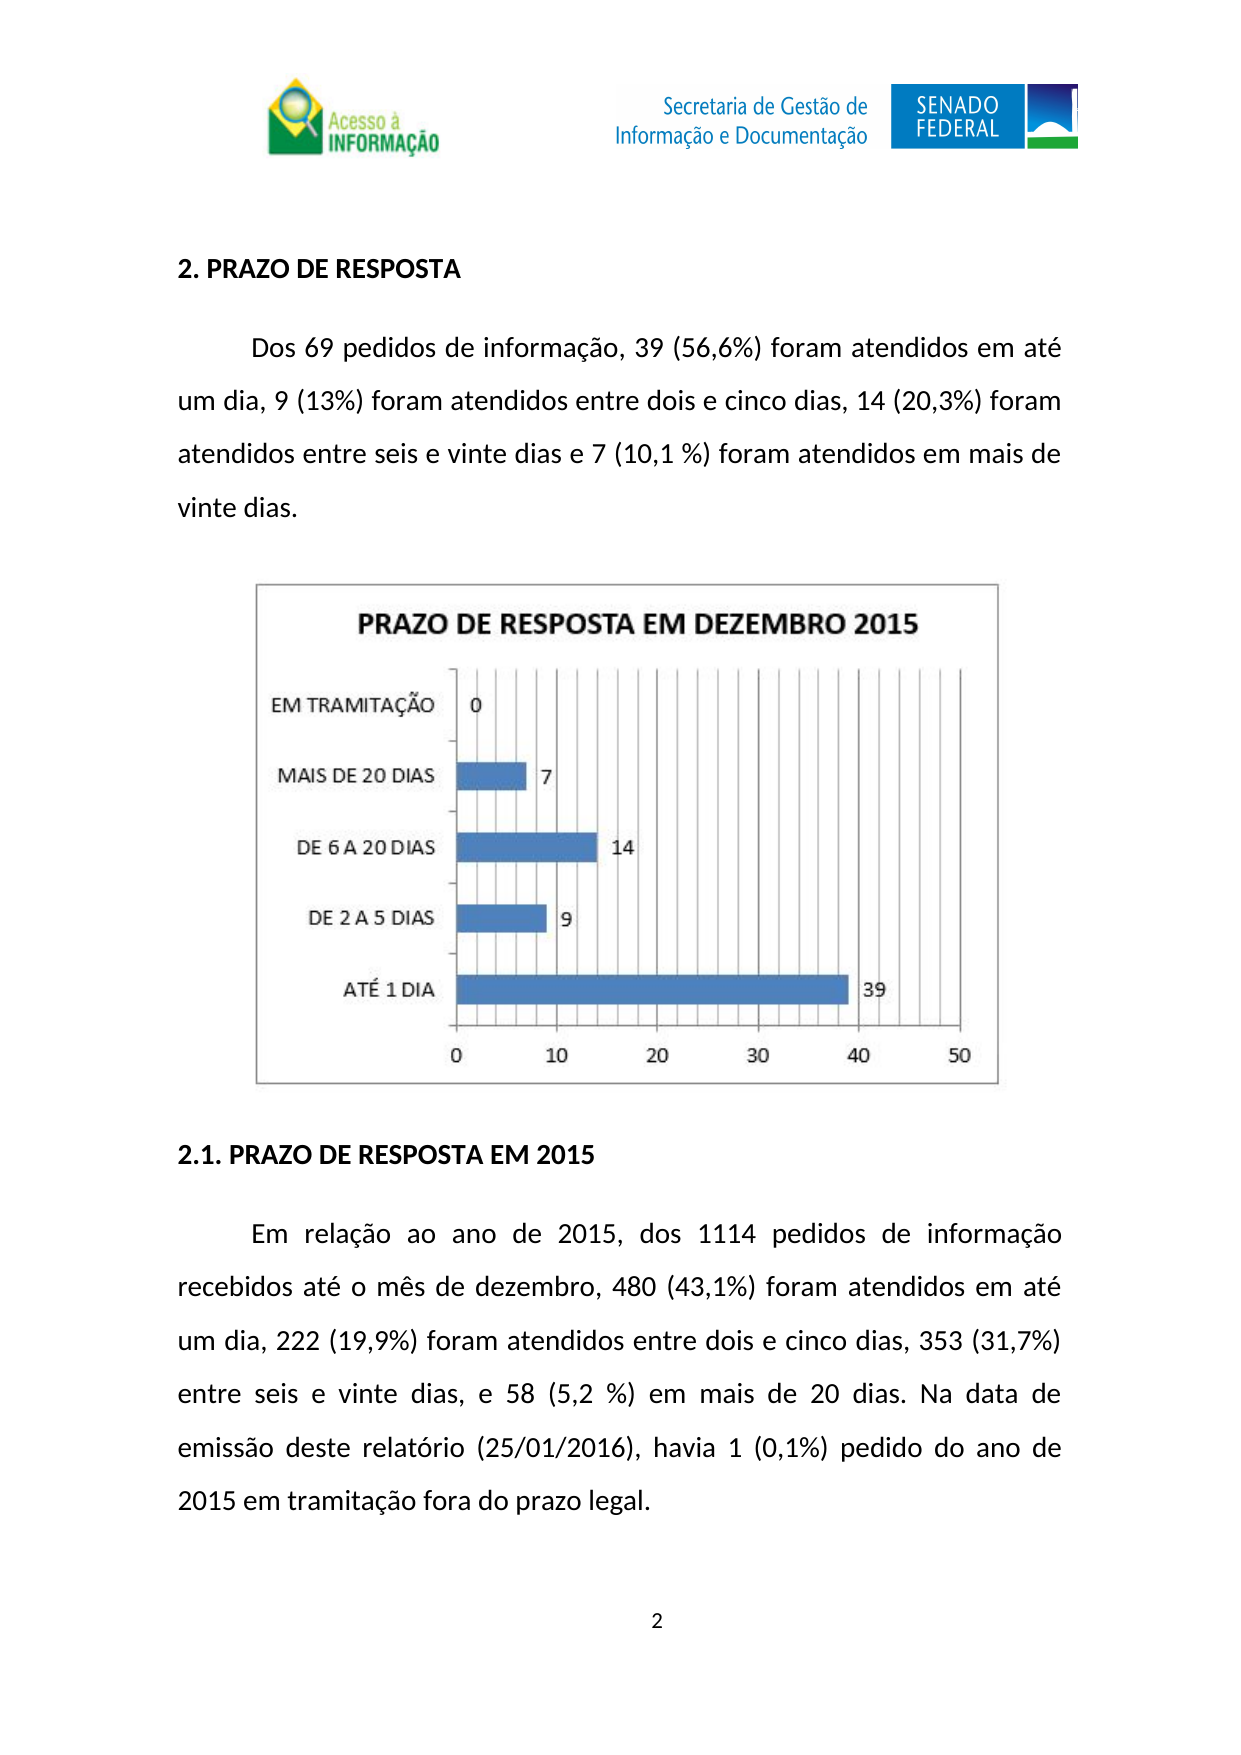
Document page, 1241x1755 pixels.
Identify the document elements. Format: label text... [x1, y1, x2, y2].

text Em relação ao ano de 2015, dos 1114 pedidos de informação recebidos até o mês de dezembro, 480 (43,1%) foram atendidos em até um dia, 222 (19,9%) foram atendidos entre dois e cinco dias, 353 (31,7%) entre seis e vinte dias, e 58 (5,2 %) em mais de 20 dias. Na data de emissão deste relatório (25/01/2016), havia 1 (0,1%) pedido do ano de 2015 em tramitação fora do prazo legal. [177, 1215, 1063, 1518]
text 2. PRAZO DE RESPOSTA [177, 250, 1063, 286]
text Dos 69 pedidos de informação, 39 (56,6%) foram atendidos em até um dia, 9 (13%) foram atendidos entre dois e cinco dias, 14 (20,3%) foram atendidos entre seis e vinte dias e 7 (10,1 %) foram atendidos em mais de vinte dias. [177, 329, 1063, 524]
text 2.1. PRAZO DE RESPOSTA EM 2015 [177, 1136, 1063, 1172]
